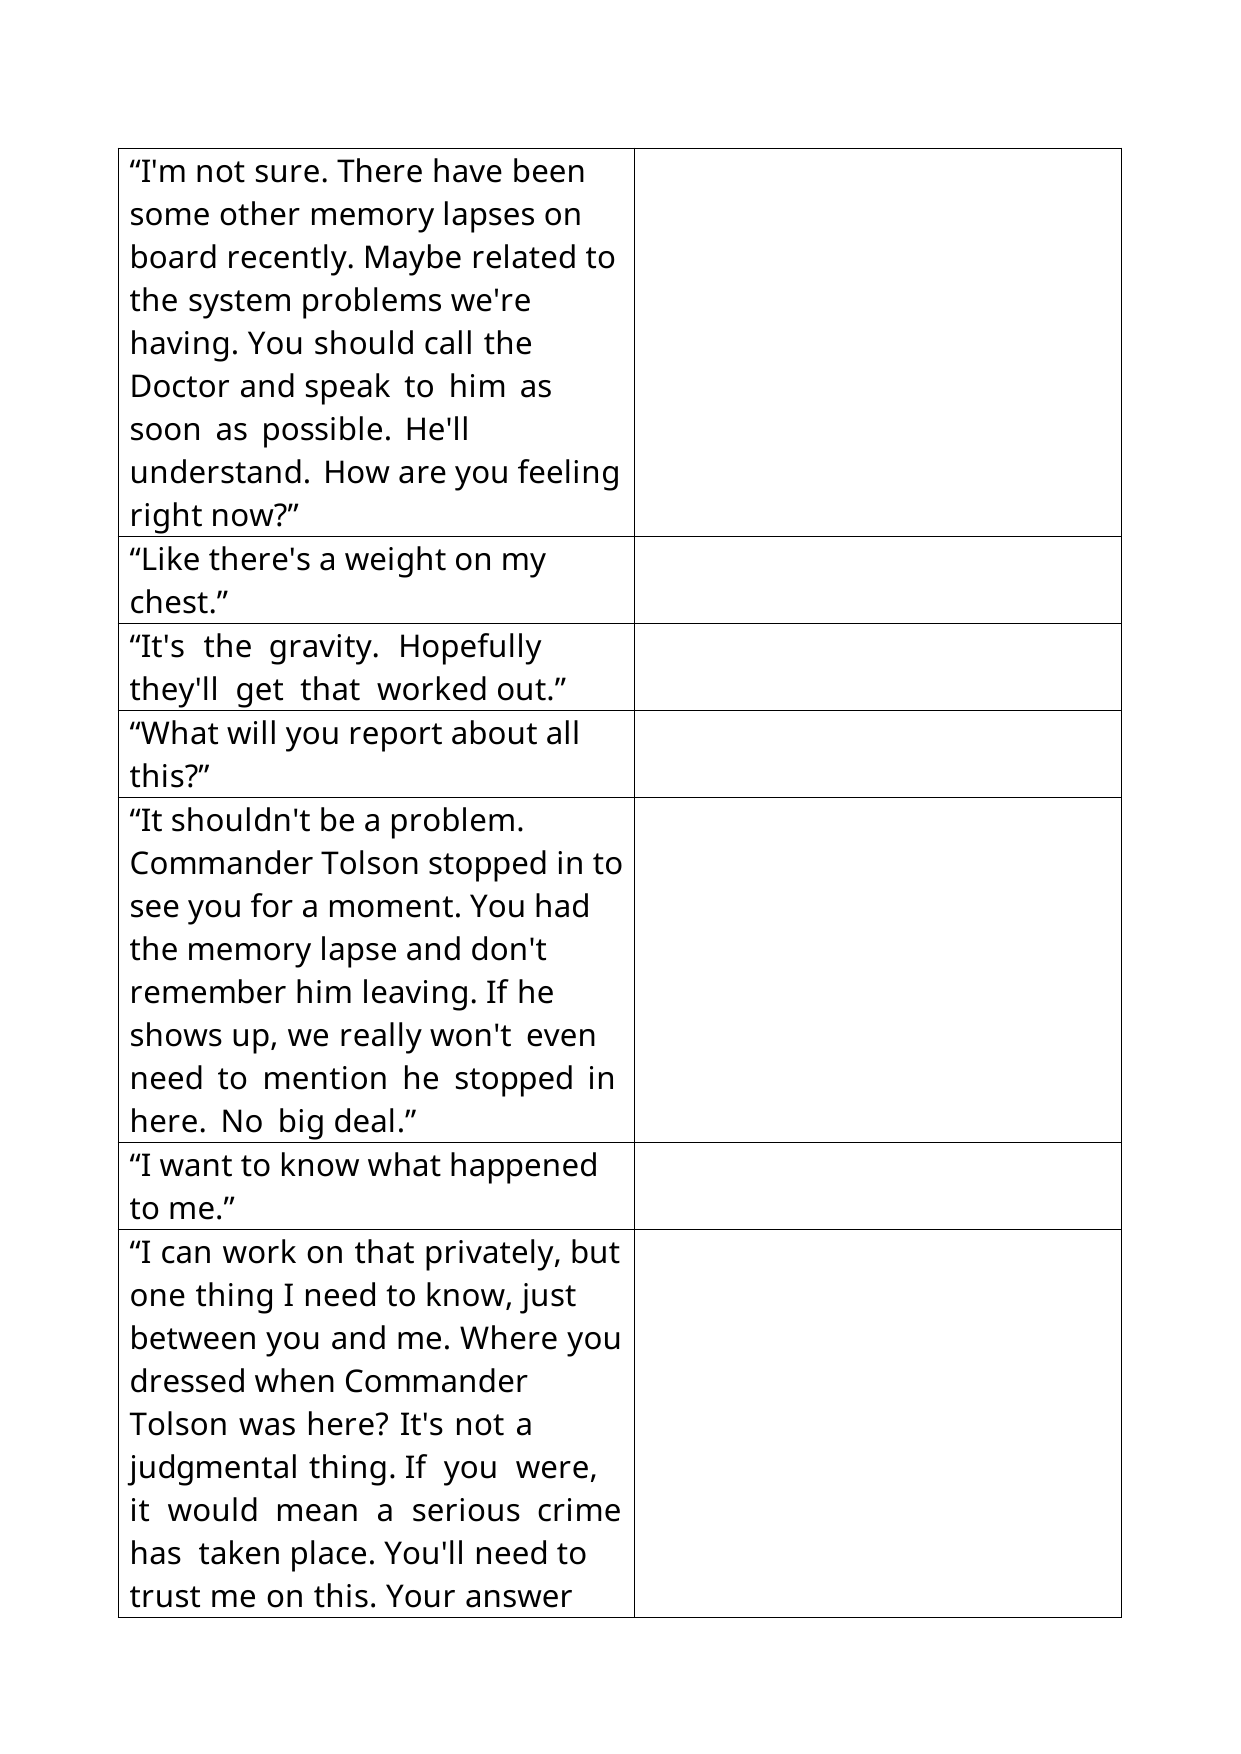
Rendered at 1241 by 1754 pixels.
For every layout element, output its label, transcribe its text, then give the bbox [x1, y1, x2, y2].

table_cell “It shouldn't be a problem. Commander Tolson stopped in to see you for a moment. You had the memory lapse and don't remember him leaving. If he shows up, we really won't even need to mention he stopped in here. No big deal.” [119, 798, 634, 1142]
table_cell “I can work on that privately, but one thing I need to know, just between you and me. Where you dressed when Commander Tolson was here? It's not a judgmental thing. If you were, it would mean a serious crime has taken place. You'll need to trust me on this. Your answer [119, 1230, 634, 1617]
table_cell [635, 1143, 1121, 1229]
table_cell [635, 624, 1121, 710]
table_cell “I want to know what happened to me.” [119, 1143, 634, 1229]
table_cell [635, 711, 1121, 797]
table_cell “I'm not sure. There have been some other memory lapses on board recently. Maybe related to the system problems we're having. You should call the Doctor and speak to him as soon as possible. He'll understand. How are you feeling right now?” [119, 149, 634, 536]
table_cell [635, 149, 1121, 536]
table_cell [635, 537, 1121, 623]
table_cell “What will you report about all this?” [119, 711, 634, 797]
table_cell [635, 1230, 1121, 1617]
table_cell “It's the gravity. Hopefully they'll get that worked out.” [119, 624, 634, 710]
table_cell [635, 798, 1121, 1142]
table_cell “Like there's a weight on my chest.” [119, 537, 634, 623]
